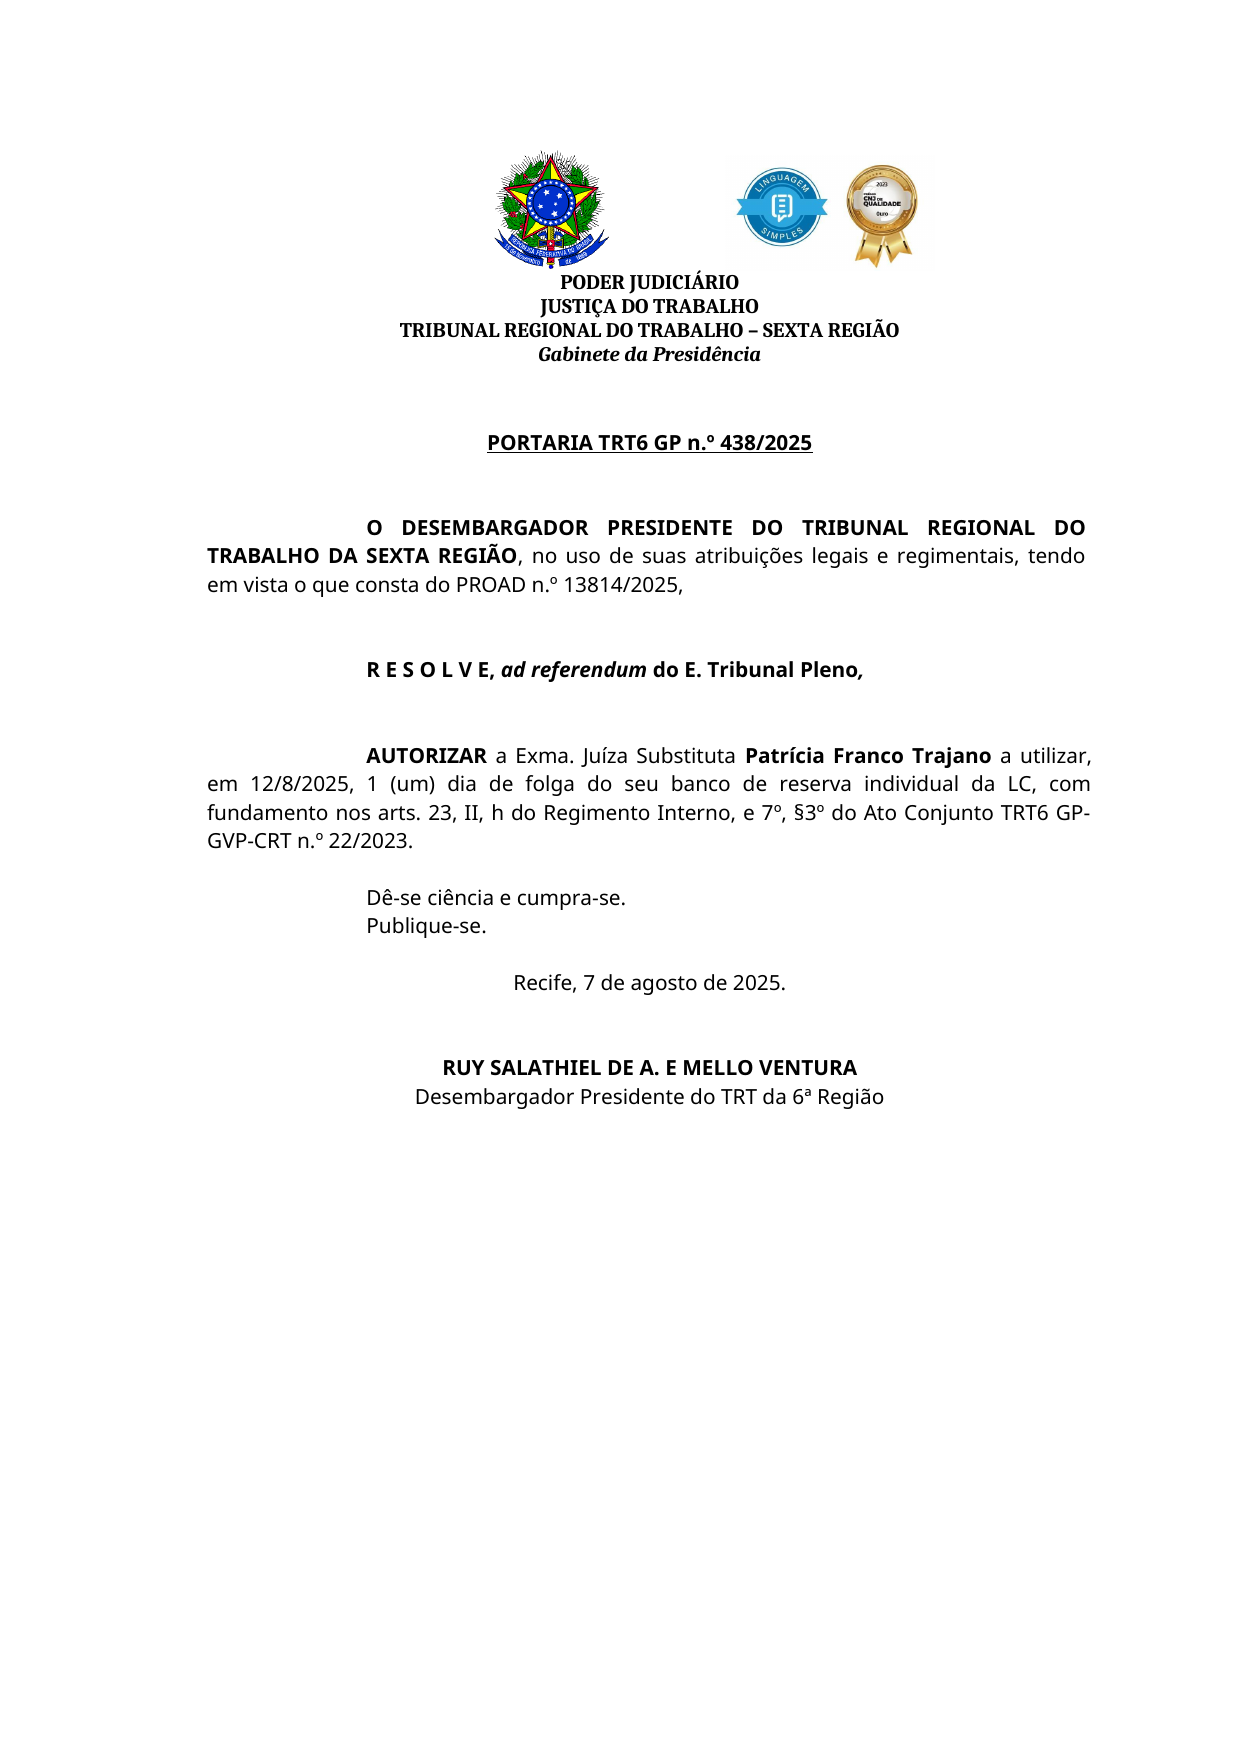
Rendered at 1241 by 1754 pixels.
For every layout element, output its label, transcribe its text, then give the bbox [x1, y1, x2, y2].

text Publique-se. [207, 911, 1092, 940]
text TRIBUNAL REGIONAL DO TRABALHO – SEXTA REGIÃO [207, 319, 1092, 343]
picture [725, 155, 935, 271]
text PODER JUDICIÁRIO [207, 271, 1092, 295]
text RUY SALATHIEL DE A. E MELLO VENTURA [207, 1053, 1092, 1082]
text Dê-se ciência e cumpra-se. [207, 883, 1092, 911]
picture [488, 147, 612, 271]
text PORTARIA TRT6 GP n.º 438/2025 [207, 428, 1092, 456]
text JUSTIÇA DO TRABALHO [207, 295, 1092, 319]
text Desembargador Presidente do TRT da 6ª Região [207, 1082, 1092, 1110]
text R E S O L V E, ad referendum do E. Tribunal Pleno, [207, 655, 1087, 684]
text AUTORIZAR a Exma. Juíza Substituta Patrícia Franco Trajano a utilizar, em 12/8/2025, 1 (um) dia de folga do seu banco de reserva individual da LC, com fundamento nos arts. 23, II, h do Regimento Interno, e 7º, §3º do Ato Conjunto TRT6 GP-GVP-CRT n.º 22/2023. [207, 741, 1092, 854]
text Gabinete da Presidência [207, 343, 1092, 367]
text O DESEMBARGADOR PRESIDENTE DO TRIBUNAL REGIONAL DO TRABALHO DA SEXTA REGIÃO, no uso de suas atribuições legais e regimentais, tendo em vista o que consta do PROAD n.º 13814/2025, [207, 513, 1087, 598]
text Recife, 7 de agosto de 2025. [207, 968, 1092, 997]
